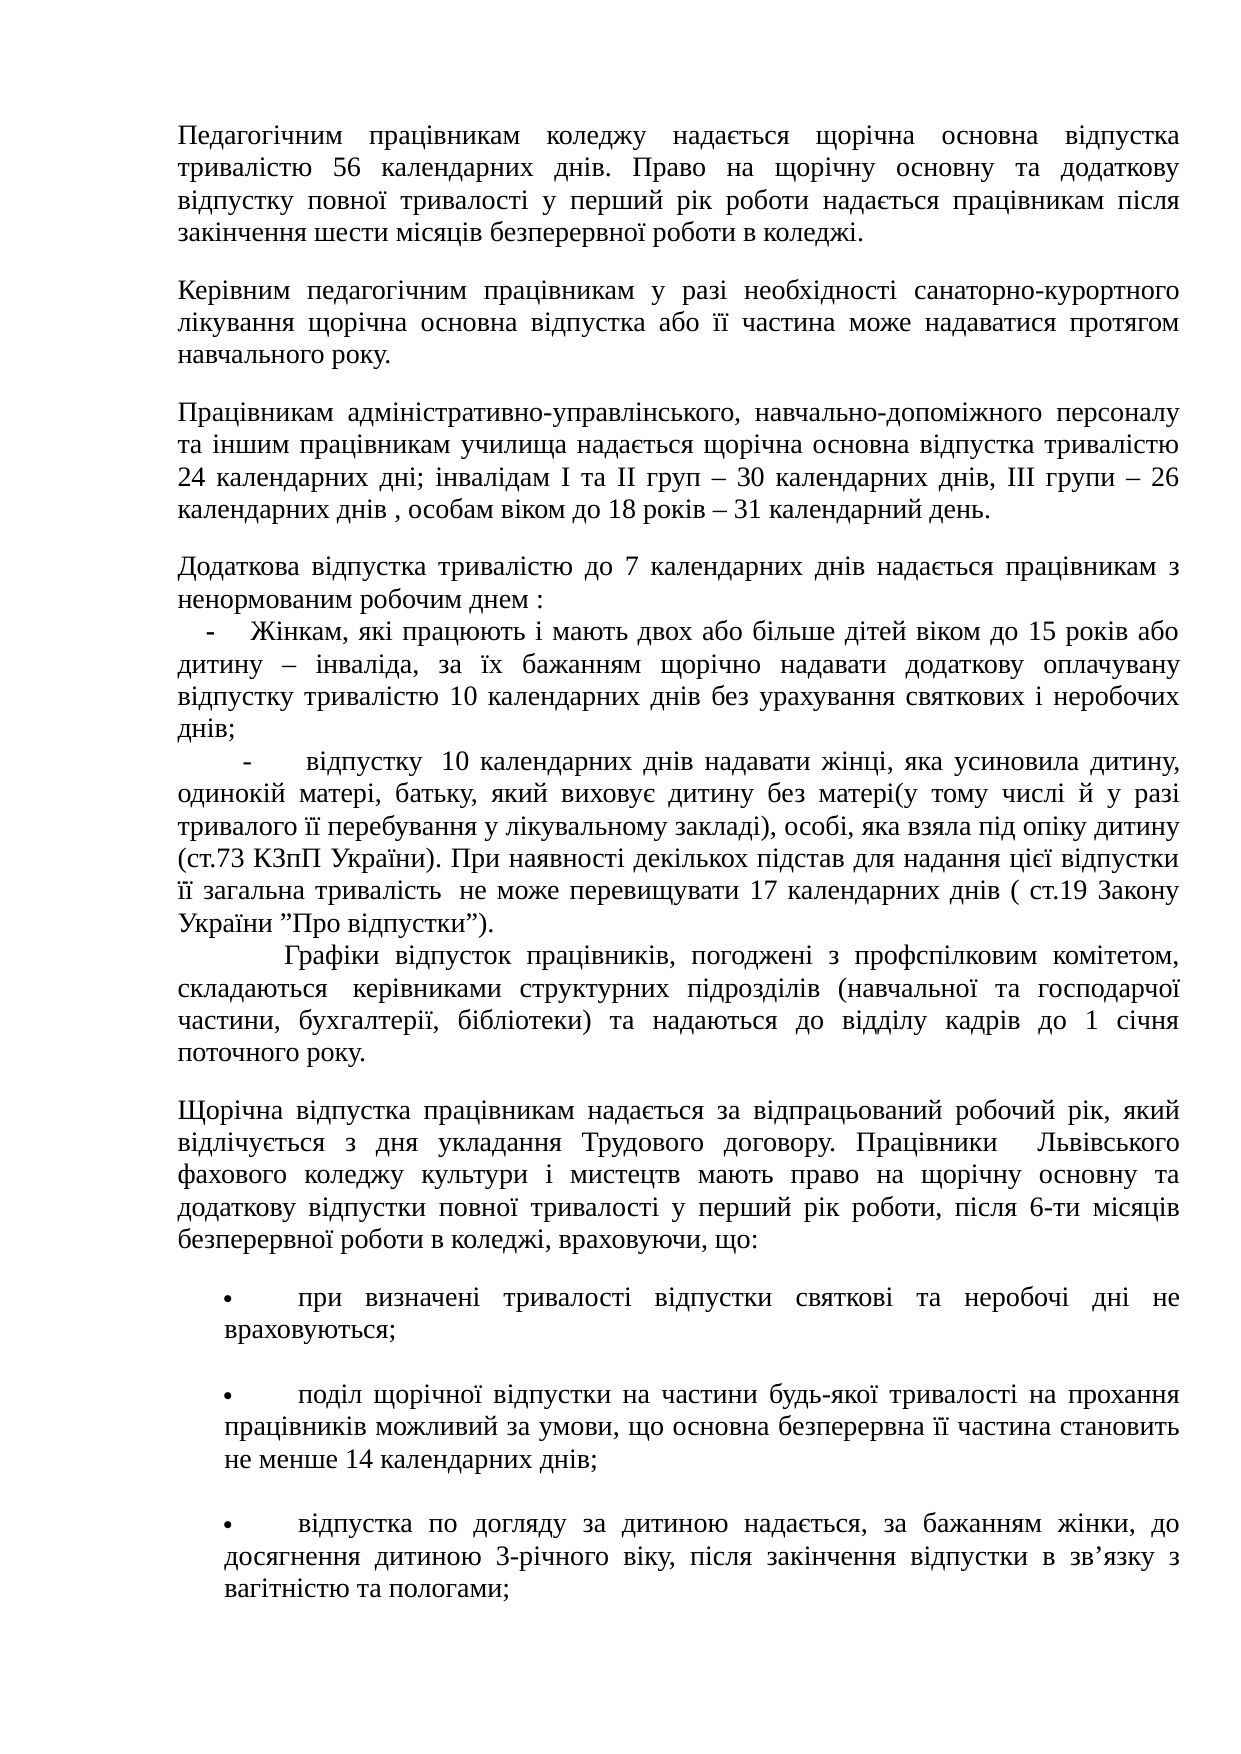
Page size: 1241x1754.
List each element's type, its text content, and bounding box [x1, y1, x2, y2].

text Додаткова відпустка тривалістю до 7 календарних днів надається працівникам з ненормованим робочим днем : [177, 549, 1181, 614]
text Графіки відпусток працівників, погоджені з профспілковим комітетом, складаються керівниками структурних підрозділів (навчальної та господарчої частини, бухгалтерії, бібліотеки) та надаються до відділу кадрів до 1 січня поточного року. [177, 938, 1181, 1068]
text Щорічна відпустка працівникам надається за відпрацьований робочий рік, який відлічується з дня укладання Трудового договору. Працівники Львівського фахового коледжу культури і мистецтв мають право на щорічну основну та додаткову відпустки повної тривалості у перший рік роботи, після 6-ти місяців безперервної роботи в коледжі, враховуючи, що: [177, 1093, 1181, 1255]
list при визначені тривалості відпустки святкові та неробочі дні не враховуються; [224, 1280, 1181, 1344]
list поділ щорічної відпустки на частини будь-якої тривалості на прохання працівників можливий за умови, що основна безперервна її частина становить не менше 14 календарних днів; [224, 1377, 1181, 1474]
text - відпустку 10 календарних днів надавати жінці, яка усиновила дитину, одинокій матері, батьку, який виховує дитину без матері(у тому числі й у разі тривалого її перебування у лікувальному закладі), особі, яка взяла під опіку дитину (ст.73 КЗпП України). При наявності декількох підстав для надання цієї відпустки її загальна тривалість не може перевищувати 17 календарних днів ( ст.19 Закону України ”Про відпустки”). [177, 744, 1181, 938]
text Педагогічним працівникам коледжу надається щорічна основна відпустка тривалістю 56 календарних днів. Право на щорічну основну та додаткову відпустку повної тривалості у перший рік роботи надається працівникам після закінчення шести місяців безперервної роботи в коледжі. [177, 118, 1181, 248]
text Працівникам адміністративно-управлінського, навчально-допоміжного персоналу та іншим працівникам училища надається щорічна основна відпустка тривалістю 24 календарних дні; інвалідам І та ІІ груп – 30 календарних днів, ІІІ групи – 26 календарних днів , особам віком до 18 років – 31 календарний день. [177, 395, 1181, 524]
text - Жінкам, які працюють і мають двох або більше дітей віком до 15 років або дитину – інваліда, за їх бажанням щорічно надавати додаткову оплачувану відпустку тривалістю 10 календарних днів без урахування святкових і неробочих днів; [177, 614, 1181, 744]
text Керівним педагогічним працівникам у разі необхідності санаторно-курортного лікування щорічна основна відпустка або її частина може надаватися протягом навчального року. [177, 273, 1181, 370]
list відпустка по догляду за дитиною надається, за бажанням жінки, до досягнення дитиною 3-річного віку, після закінчення відпустки в зв’язку з вагітністю та пологами; [224, 1507, 1181, 1604]
